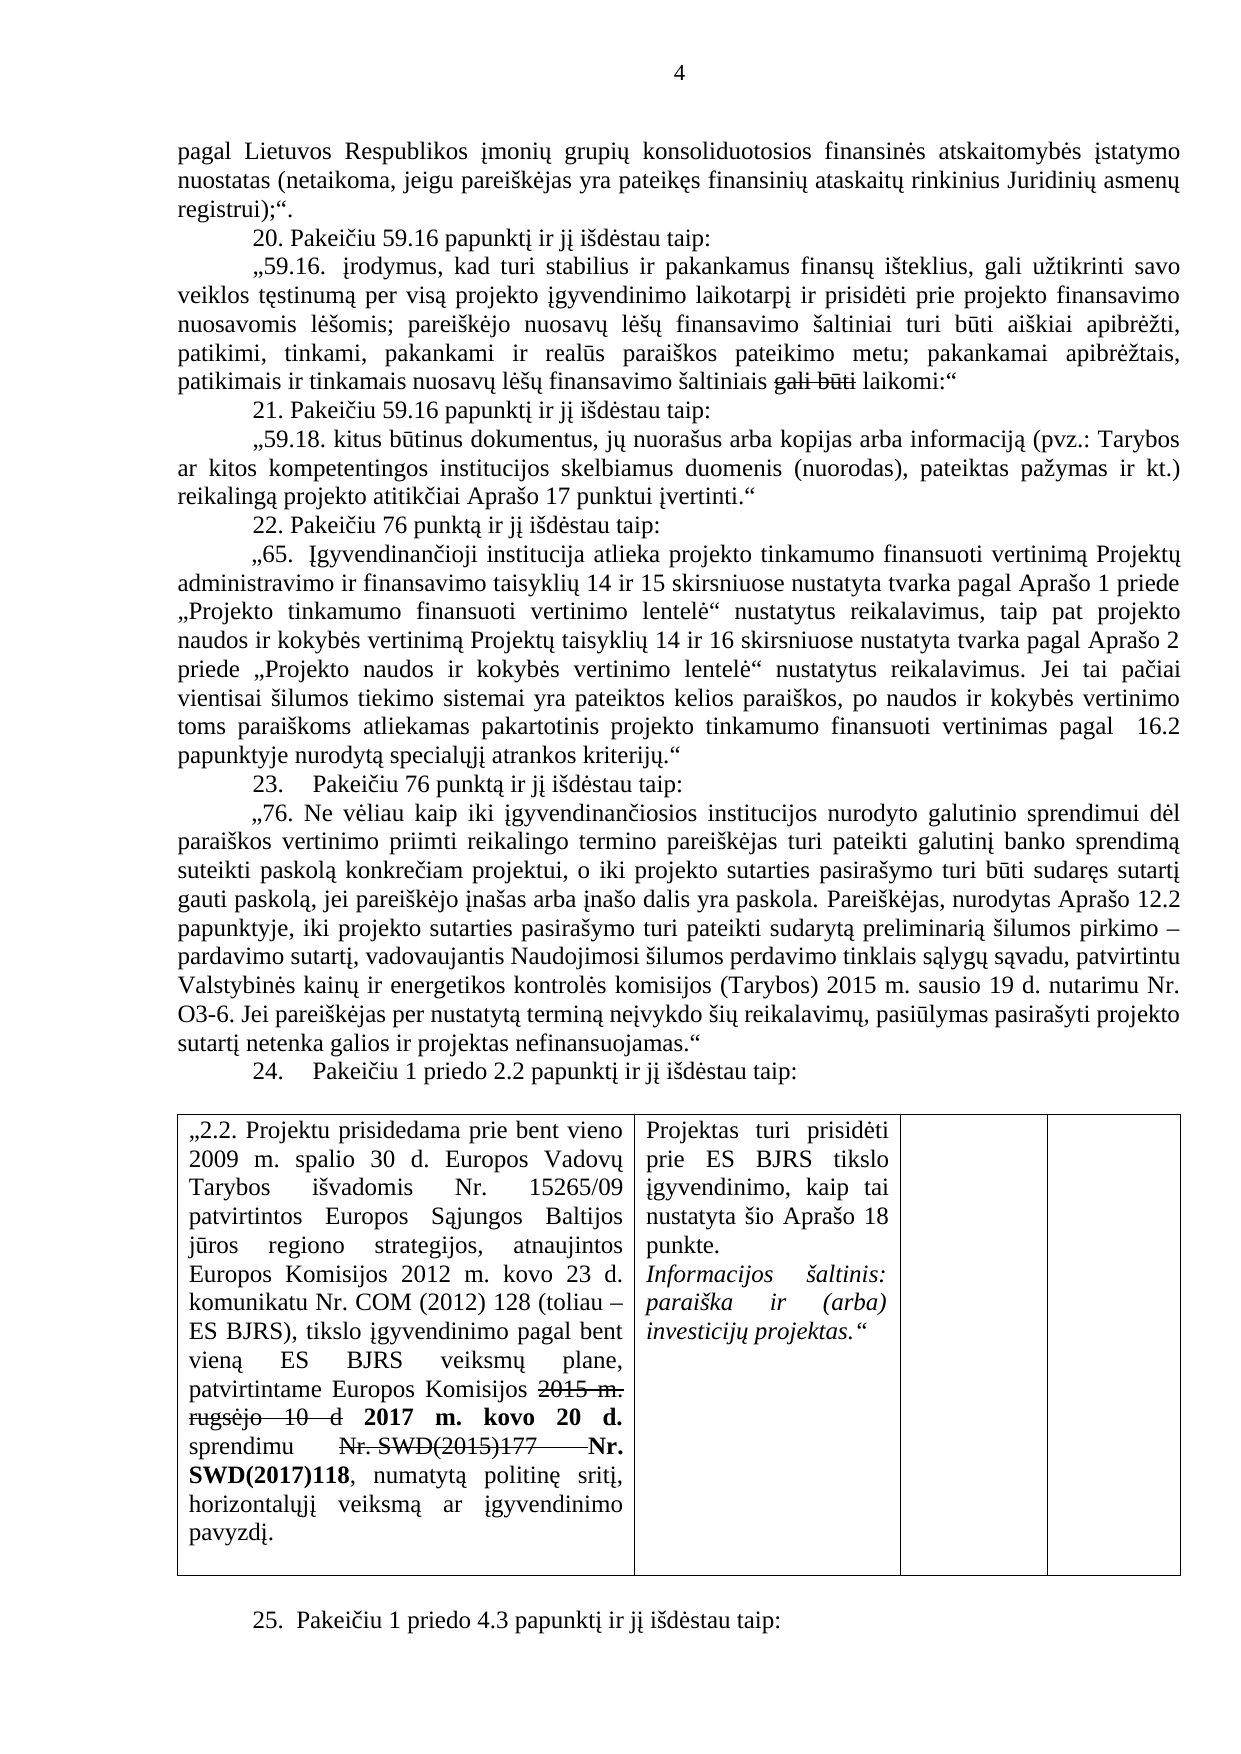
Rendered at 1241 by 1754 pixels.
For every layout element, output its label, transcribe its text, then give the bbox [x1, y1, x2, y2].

text 21. Pakeičiu 59.16 papunktį ir jį išdėstau taip: [252, 395, 1181, 424]
text „65. Įgyvendinančioji institucija atlieka projekto tinkamumo finansuoti vertinimą Projektų administravimo ir finansavimo taisyklių 14 ir 15 skirsniuose nustatyta tvarka pagal Aprašo 1 priede „Projekto tinkamumo finansuoti vertinimo lentelė“ nustatytus reikalavimus, taip pat projekto naudos ir kokybės vertinimą Projektų taisyklių 14 ir 16 skirsniuose nustatyta tvarka pagal Aprašo 2 priede „Projekto naudos ir kokybės vertinimo lentelė“ nustatytus reikalavimus. Jei tai pačiai vientisai šilumos tiekimo sistemai yra pateiktos kelios paraiškos, po naudos ir kokybės vertinimo toms paraiškoms atliekamas pakartotinis projekto tinkamumo finansuoti vertinimas pagal 16.2 papunktyje nurodytą specialųjį atrankos kriterijų.“ [177, 539, 1181, 769]
text pagal Lietuvos Respublikos įmonių grupių konsoliduotosios finansinės atskaitomybės įstatymo nuostatas (netaikoma, jeigu pareiškėjas yra pateikęs finansinių ataskaitų rinkinius Juridinių asmenų registrui);“. [177, 136, 1181, 223]
text „59.18. kitus būtinus dokumentus, jų nuorašus arba kopijas arba informaciją (pvz.: Tarybos ar kitos kompetentingos institucijos skelbiamus duomenis (nuorodas), pateiktas pažymas ir kt.) reikalingą projekto atitikčiai Aprašo 17 punktui įvertinti.“ [177, 424, 1181, 510]
table_header „2.2. Projektu prisidedama prie bent vieno 2009 m. spalio 30 d. Europos Vadovų Tarybos išvadomis Nr. 15265/09 patvirtintos Europos Sąjungos Baltijos jūros regiono strategijos, atnaujintos Europos Komisijos 2012 m. kovo 23 d. komunikatu Nr. COM (2012) 128 (toliau – ES BJRS), tikslo įgyvendinimo pagal bent vieną ES BJRS veiksmų plane, patvirtintame Europos Komisijos 2015 m. rugsėjo 10 d 2017 m. kovo 20 d. sprendimu Nr. SWD(2015)177 Nr. SWD(2017)118, numatytą politinę sritį, horizontalųjį veiksmą ar įgyvendinimo pavyzdį. [178, 1115, 634, 1575]
text 22. Pakeičiu 76 punktą ir jį išdėstau taip: [252, 510, 1181, 539]
table_header [1048, 1115, 1180, 1575]
text 24. Pakeičiu 1 priedo 2.2 papunktį ir jį išdėstau taip: [177, 1056, 1181, 1085]
text 25. Pakeičiu 1 priedo 4.3 papunktį ir jį išdėstau taip: [252, 1605, 1181, 1633]
text „76. Ne vėliau kaip iki įgyvendinančiosios institucijos nurodyto galutinio sprendimui dėl paraiškos vertinimo priimti reikalingo termino pareiškėjas turi pateikti galutinį banko sprendimą suteikti paskolą konkrečiam projektui, o iki projekto sutarties pasirašymo turi būti sudaręs sutartį gauti paskolą, jei pareiškėjo įnašas arba įnašo dalis yra paskola. Pareiškėjas, nurodytas Aprašo 12.2 papunktyje, iki projekto sutarties pasirašymo turi pateikti sudarytą preliminarią šilumos pirkimo – pardavimo sutartį, vadovaujantis Naudojimosi šilumos perdavimo tinklais sąlygų sąvadu, patvirtintu Valstybinės kainų ir energetikos kontrolės komisijos (Tarybos) 2015 m. sausio 19 d. nutarimu Nr. O3-6. Jei pareiškėjas per nustatytą terminą neįvykdo šių reikalavimų, pasiūlymas pasirašyti projekto sutartį netenka galios ir projektas nefinansuojamas.“ [177, 798, 1181, 1056]
text 23. Pakeičiu 76 punktą ir jį išdėstau taip: [177, 769, 1181, 798]
text 20. Pakeičiu 59.16 papunktį ir jį išdėstau taip: [252, 223, 1181, 251]
text „59.16. įrodymus, kad turi stabilius ir pakankamus finansų išteklius, gali užtikrinti savo veiklos tęstinumą per visą projekto įgyvendinimo laikotarpį ir prisidėti prie projekto finansavimo nuosavomis lėšomis; pareiškėjo nuosavų lėšų finansavimo šaltiniai turi būti aiškiai apibrėžti, patikimi, tinkami, pakankami ir realūs paraiškos pateikimo metu; pakankamai apibrėžtais, patikimais ir tinkamais nuosavų lėšų finansavimo šaltiniais gali būti laikomi:“ [177, 251, 1181, 395]
table_header Projektas turi prisidėti prie ES BJRS tikslo įgyvendinimo, kaip tai nustatyta šio Aprašo 18 punkte. Informacijos šaltinis: paraiška ir (arba) investicijų projektas.“ [635, 1115, 900, 1575]
table_header [901, 1115, 1047, 1575]
